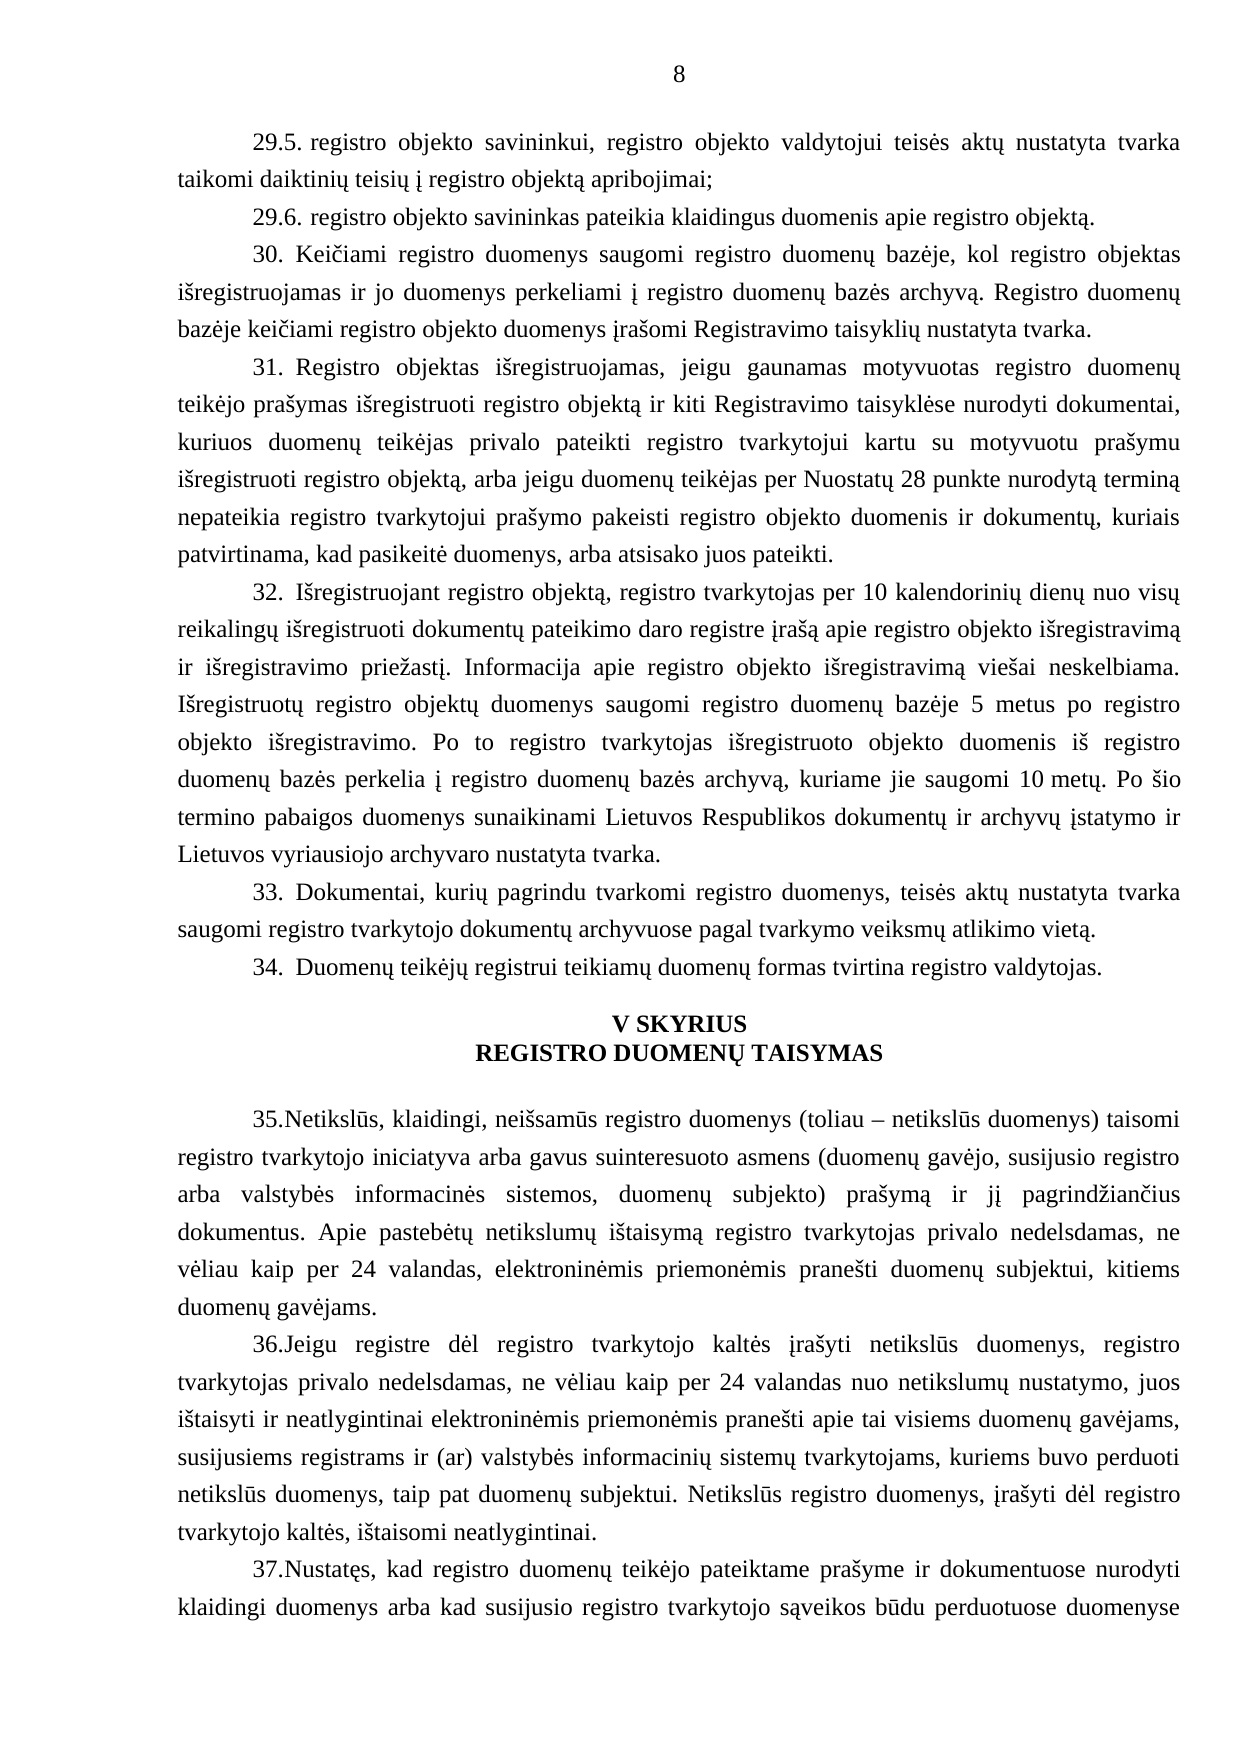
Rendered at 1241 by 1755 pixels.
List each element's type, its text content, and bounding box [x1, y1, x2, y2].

text Registro duomenų taisymas [177, 1038, 1181, 1067]
text 29.5. registro objekto savininkui, registro objekto valdytojui teisės aktų nustatyta tvarka taikomi daiktinių teisių į registro objektą apribojimai; [177, 118, 1181, 193]
text 31. Registro objektas išregistruojamas, jeigu gaunamas motyvuotas registro duomenų teikėjo prašymas išregistruoti registro objektą ir kiti Registravimo taisyklėse nurodyti dokumentai, kuriuos duomenų teikėjas privalo pateikti registro tvarkytojui kartu su motyvuotu prašymu išregistruoti registro objektą, arba jeigu duomenų teikėjas per Nuostatų 28 punkte nurodytą terminą nepateikia registro tvarkytojui prašymo pakeisti registro objekto duomenis ir dokumentų, kuriais patvirtinama, kad pasikeitė duomenys, arba atsisako juos pateikti. [177, 343, 1181, 568]
text V SKYRIUS [177, 1009, 1181, 1038]
text 36. Jeigu registre dėl registro tvarkytojo kaltės įrašyti netikslūs duomenys, registro tvarkytojas privalo nedelsdamas, ne vėliau kaip per 24 valandas nuo netikslumų nustatymo, juos ištaisyti ir neatlygintinai elektroninėmis priemonėmis pranešti apie tai visiems duomenų gavėjams, susijusiems registrams ir (ar) valstybės informacinių sistemų tvarkytojams, kuriems buvo perduoti netikslūs duomenys, taip pat duomenų subjektui. Netikslūs registro duomenys, įrašyti dėl registro tvarkytojo kaltės, ištaisomi neatlygintinai. [177, 1321, 1181, 1546]
text 30. Keičiami registro duomenys saugomi registro duomenų bazėje, kol registro objektas išregistruojamas ir jo duomenys perkeliami į registro duomenų bazės archyvą. Registro duomenų bazėje keičiami registro objekto duomenys įrašomi Registravimo taisyklių nustatyta tvarka. [177, 231, 1181, 343]
text 32. Išregistruojant registro objektą, registro tvarkytojas per 10 kalendorinių dienų nuo visų reikalingų išregistruoti dokumentų pateikimo daro registre įrašą apie registro objekto išregistravimą ir išregistravimo priežastį. Informacija apie registro objekto išregistravimą viešai neskelbiama. Išregistruotų registro objektų duomenys saugomi registro duomenų bazėje 5 metus po registro objekto išregistravimo. Po to registro tvarkytojas išregistruoto objekto duomenis iš registro duomenų bazės perkelia į registro duomenų bazės archyvą, kuriame jie saugomi 10 metų. Po šio termino pabaigos duomenys sunaikinami Lietuvos Respublikos dokumentų ir archyvų įstatymo ir Lietuvos vyriausiojo archyvaro nustatyta tvarka. [177, 568, 1181, 868]
text 35. Netikslūs, klaidingi, neišsamūs registro duomenys (toliau – netikslūs duomenys) taisomi registro tvarkytojo iniciatyva arba gavus suinteresuoto asmens (duomenų gavėjo, susijusio registro arba valstybės informacinės sistemos, duomenų subjekto) prašymą ir jį pagrindžiančius dokumentus. Apie pastebėtų netikslumų ištaisymą registro tvarkytojas privalo nedelsdamas, ne vėliau kaip per 24 valandas, elektroninėmis priemonėmis pranešti duomenų subjektui, kitiems duomenų gavėjams. [177, 1096, 1181, 1321]
text 29.6. registro objekto savininkas pateikia klaidingus duomenis apie registro objektą. [177, 193, 1181, 231]
text 34. Duomenų teikėjų registrui teikiamų duomenų formas tvirtina registro valdytojas. [177, 943, 1181, 981]
text 33. Dokumentai, kurių pagrindu tvarkomi registro duomenys, teisės aktų nustatyta tvarka saugomi registro tvarkytojo dokumentų archyvuose pagal tvarkymo veiksmų atlikimo vietą. [177, 868, 1181, 943]
text 37. Nustatęs, kad registro duomenų teikėjo pateiktame prašyme ir dokumentuose nurodyti klaidingi duomenys arba kad susijusio registro tvarkytojo sąveikos būdu perduotuose duomenyse [177, 1546, 1181, 1621]
